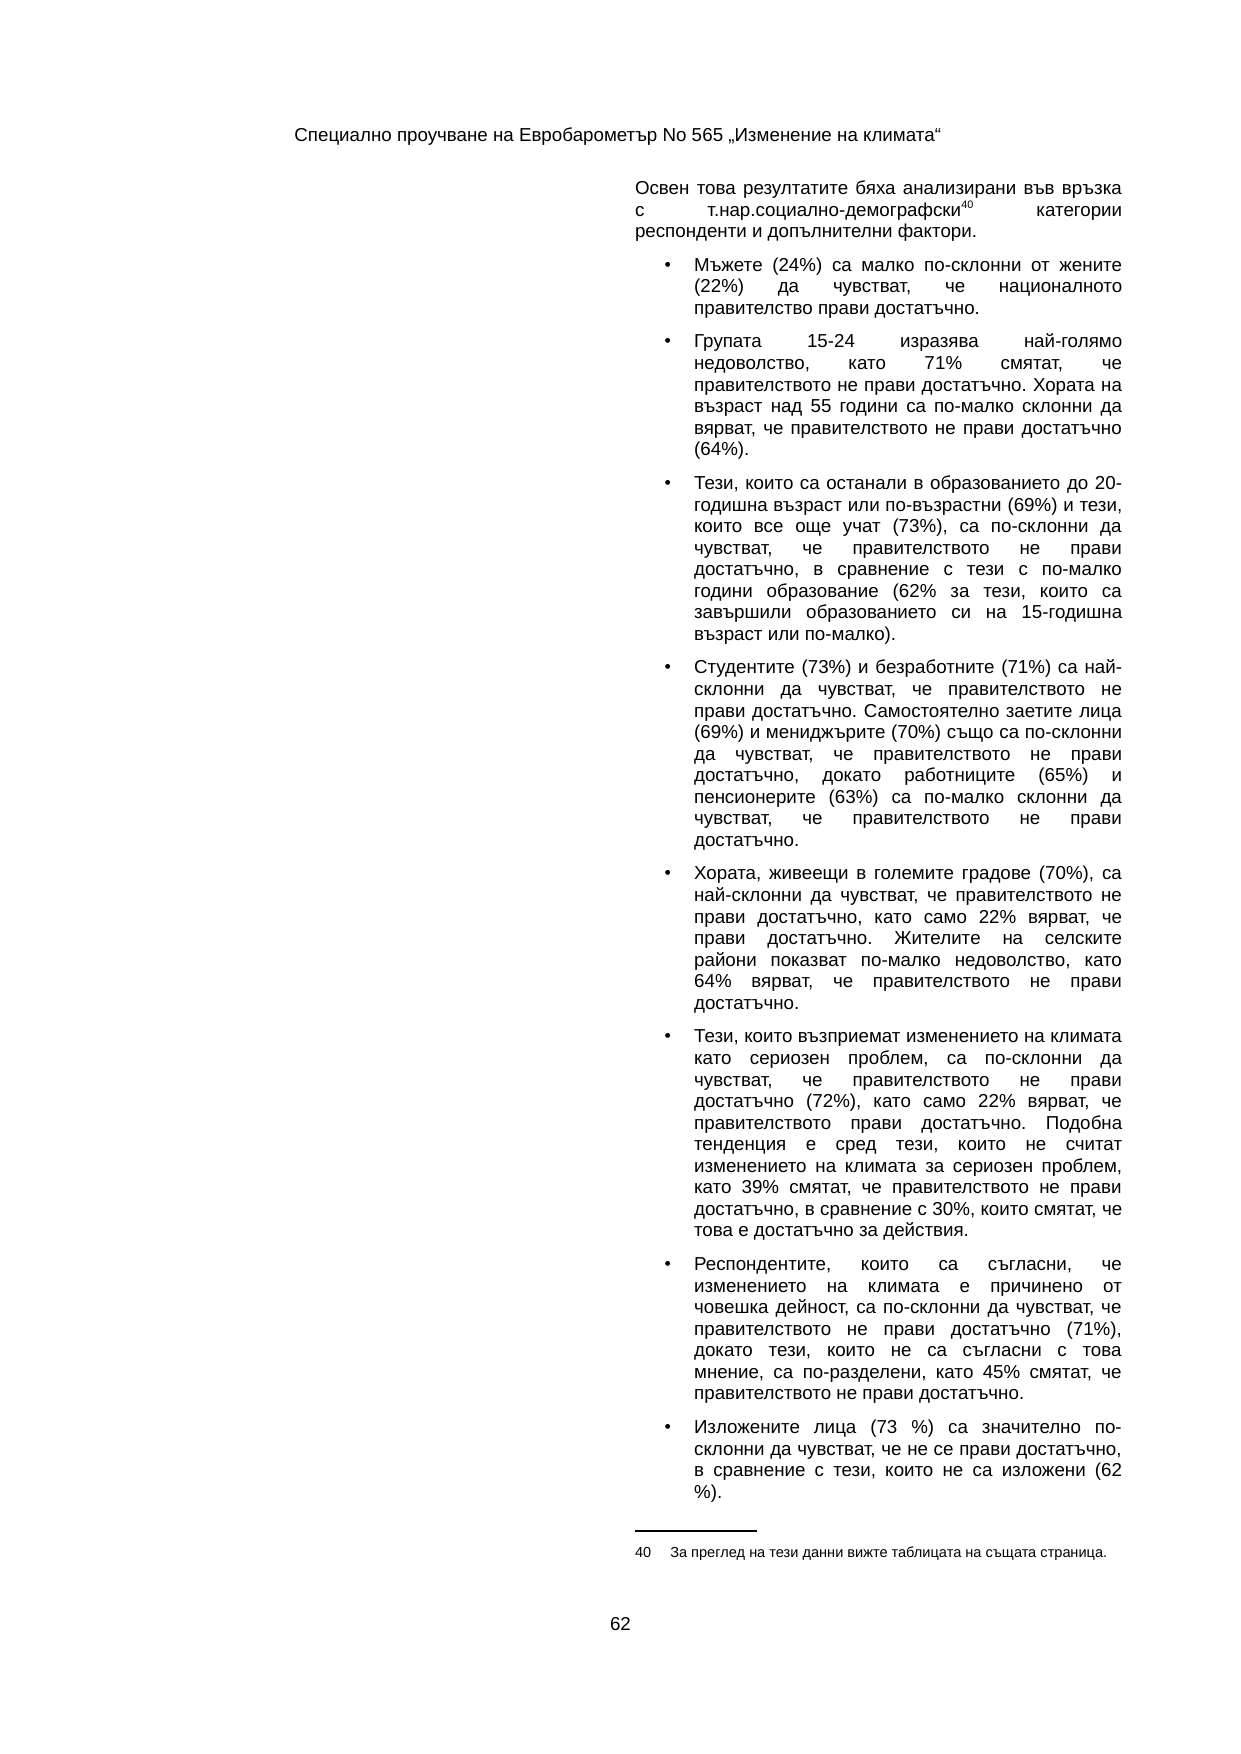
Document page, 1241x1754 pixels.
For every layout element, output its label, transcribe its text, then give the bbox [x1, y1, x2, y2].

text За преглед на тези данни вижте таблицата на същата страница. [635, 1543, 1122, 1560]
list Групата 15-24 изразява най-голямо недоволство, като 71% смятат, че правителството не прави достатъчно. Хората на възраст над 55 години са по-малко склонни да вярват, че правителството не прави достатъчно (64%). [664, 330, 1122, 460]
list Респондентите, които са съгласни, че изменението на климата е причинено от човешка дейност, са по-склонни да чувстват, че правителството не прави достатъчно (71%), докато тези, които не са съгласни с това мнение, са по-разделени, като 45% смятат, че правителството не прави достатъчно. [664, 1253, 1122, 1404]
list Изложените лица (73 %) са значително по-склонни да чувстват, че не се прави достатъчно, в сравнение с тези, които не са изложени (62 %). [664, 1416, 1122, 1502]
list Мъжете (24%) са малко по-склонни от жените (22%) да чувстват, че националното правителство прави достатъчно. [664, 254, 1122, 318]
list Хората, живеещи в големите градове (70%), са най-склонни да чувстват, че правителството не прави достатъчно, като само 22% вярват, че прави достатъчно. Жителите на селските райони показват по-малко недоволство, като 64% вярват, че правителството не прави достатъчно. [664, 862, 1122, 1013]
text Освен това резултатите бяха анализирани във връзка с т.нар.социално-демографски категории респонденти и допълнителни фактори. [635, 177, 1122, 242]
list Студентите (73%) и безработните (71%) са най-склонни да чувстват, че правителството не прави достатъчно. Самостоятелно заетите лица (69%) и мениджърите (70%) също са по-склонни да чувстват, че правителството не прави достатъчно, докато работниците (65%) и пенсионерите (63%) са по-малко склонни да чувстват, че правителството не прави достатъчно. [664, 656, 1122, 850]
list Тези, които са останали в образованието до 20-годишна възраст или по-възрастни (69%) и тези, които все още учат (73%), са по-склонни да чувстват, че правителството не прави достатъчно, в сравнение с тези с по-малко години образование (62% за тези, които са завършили образованието си на 15-годишна възраст или по-малко). [664, 472, 1122, 644]
list Тези, които възприемат изменението на климата като сериозен проблем, са по-склонни да чувстват, че правителството не прави достатъчно (72%), като само 22% вярват, че правителството прави достатъчно. Подобна тенденция е сред тези, които не считат изменението на климата за сериозен проблем, като 39% смятат, че правителството не прави достатъчно, в сравнение с 30%, които смятат, че това е достатъчно за действия. [664, 1025, 1122, 1241]
